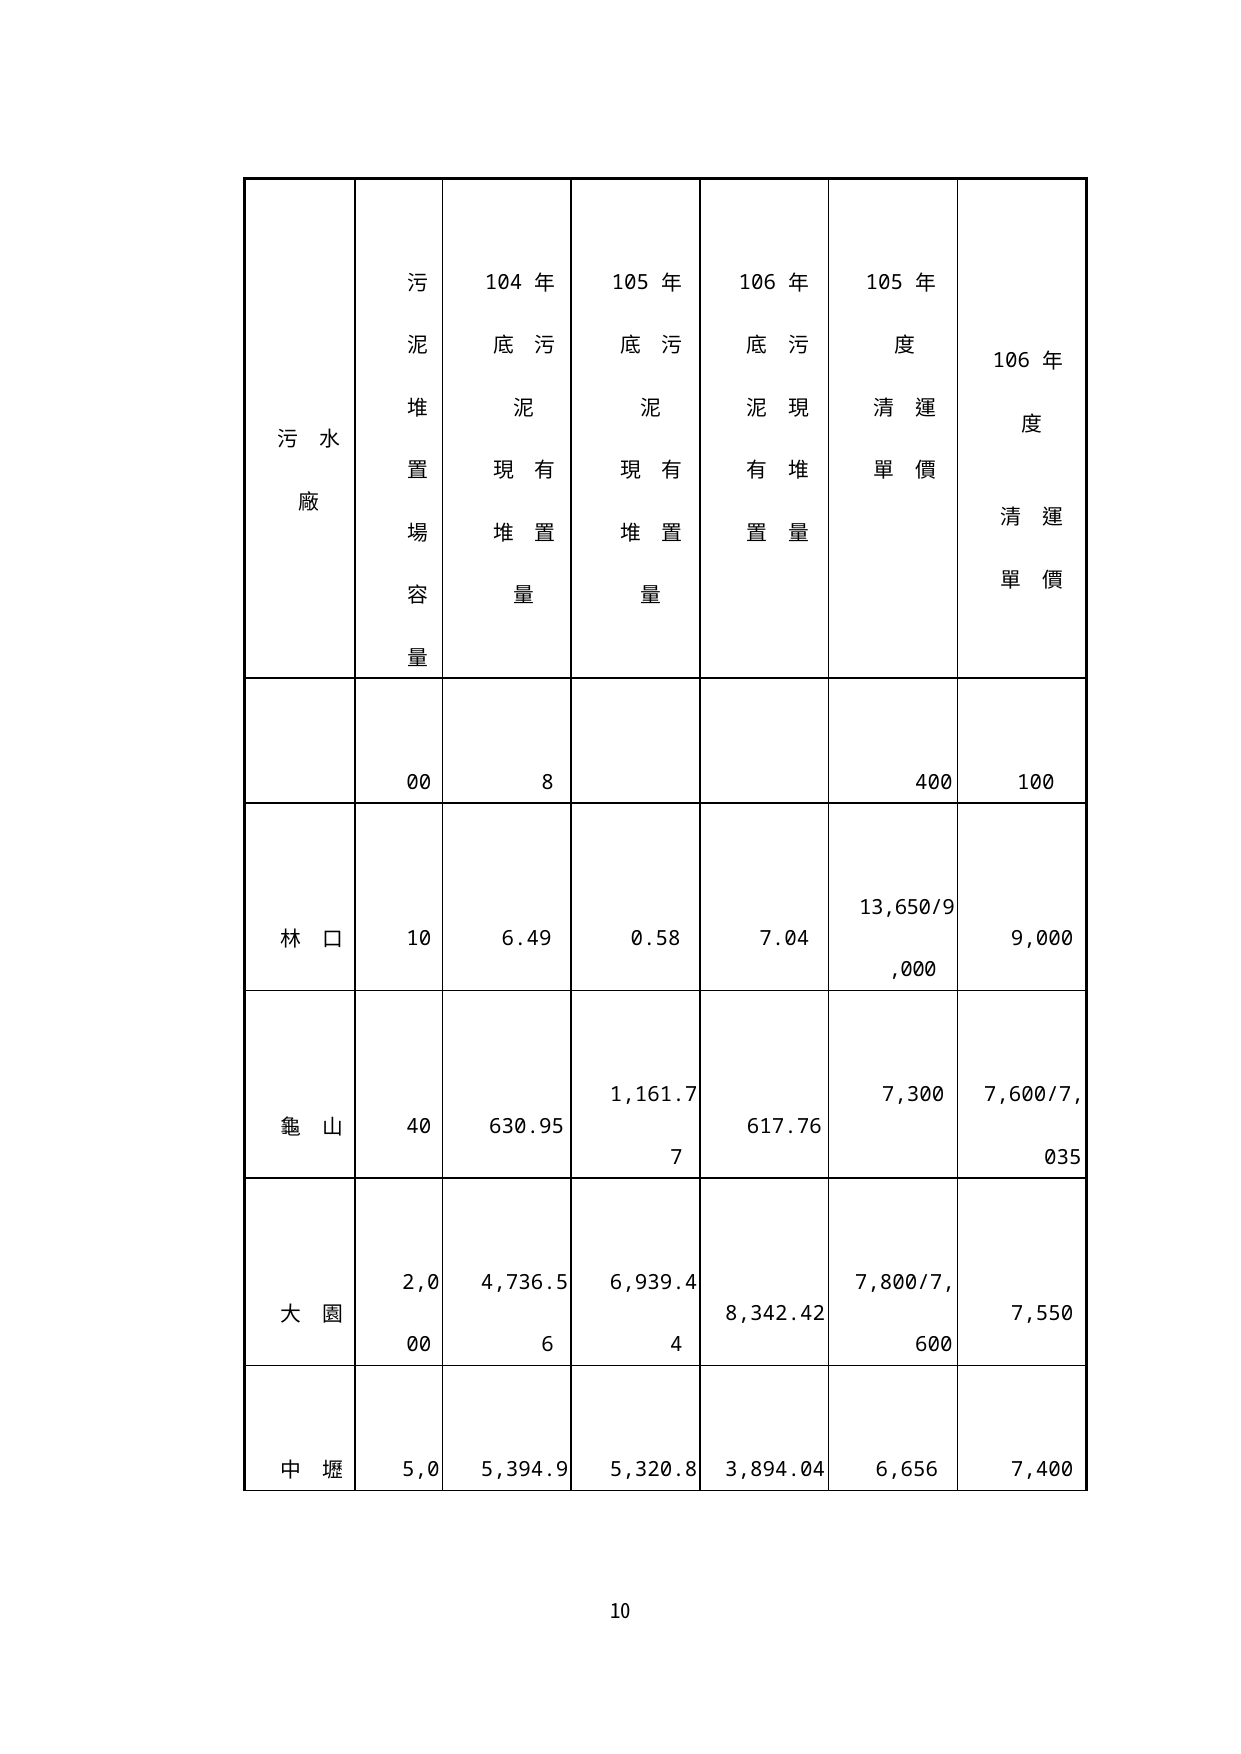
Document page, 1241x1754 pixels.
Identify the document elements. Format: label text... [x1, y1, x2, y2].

table_cell 617.76 [701, 991, 828, 1177]
table_cell 00 [356, 679, 442, 802]
table_cell 7,800/7,600 [829, 1179, 957, 1365]
table_header 106年底污泥現有堆置量 [701, 180, 828, 677]
table_cell 630.95 [443, 991, 570, 1177]
table_cell 400 [829, 679, 957, 802]
table_cell 龜山 [246, 991, 354, 1177]
table_cell 0.58 [572, 804, 699, 990]
table_cell 6,939.44 [572, 1179, 699, 1365]
table_cell 1,161.77 [572, 991, 699, 1177]
table_header 104年底污泥 現有堆置量 [443, 180, 570, 677]
table_cell 8,342.42 [701, 1179, 828, 1365]
table_cell 6,656 [829, 1366, 957, 1490]
table_cell 5,394.9 [443, 1366, 570, 1490]
table_cell 6.49 [443, 804, 570, 990]
table_header 105年度 清運單價 [829, 180, 957, 677]
table_cell 中壢 [246, 1366, 354, 1490]
table_header 105年底污泥 現有堆置量 [572, 180, 699, 677]
table_cell [701, 679, 828, 802]
table_header 污水廠 [246, 180, 354, 677]
table_cell 8 [443, 679, 570, 802]
table_cell 4,736.56 [443, 1179, 570, 1365]
table_header 106年度 清運單價 [958, 180, 1085, 677]
table_cell [246, 679, 354, 802]
table_cell 7,400 [958, 1366, 1085, 1490]
table_cell 100 [958, 679, 1085, 802]
table_cell 7,300 [829, 991, 957, 1177]
table_cell 林口 [246, 804, 354, 990]
table_cell 7,550 [958, 1179, 1085, 1365]
table_cell 5,320.8 [572, 1366, 699, 1490]
table_cell 7.04 [701, 804, 828, 990]
table_cell 13,650/9,000 [829, 804, 957, 990]
table_cell 大園 [246, 1179, 354, 1365]
table_cell 2,000 [356, 1179, 442, 1365]
table_cell [572, 679, 699, 802]
table_cell 7,600/7,035 [958, 991, 1085, 1177]
table_cell 9,000 [958, 804, 1085, 990]
table_header 污泥堆置場容量 [356, 180, 442, 677]
table_cell 3,894.04 [701, 1366, 828, 1490]
table_cell 40 [356, 991, 442, 1177]
table_cell 5,0 [356, 1366, 442, 1490]
table_cell 10 [356, 804, 442, 990]
